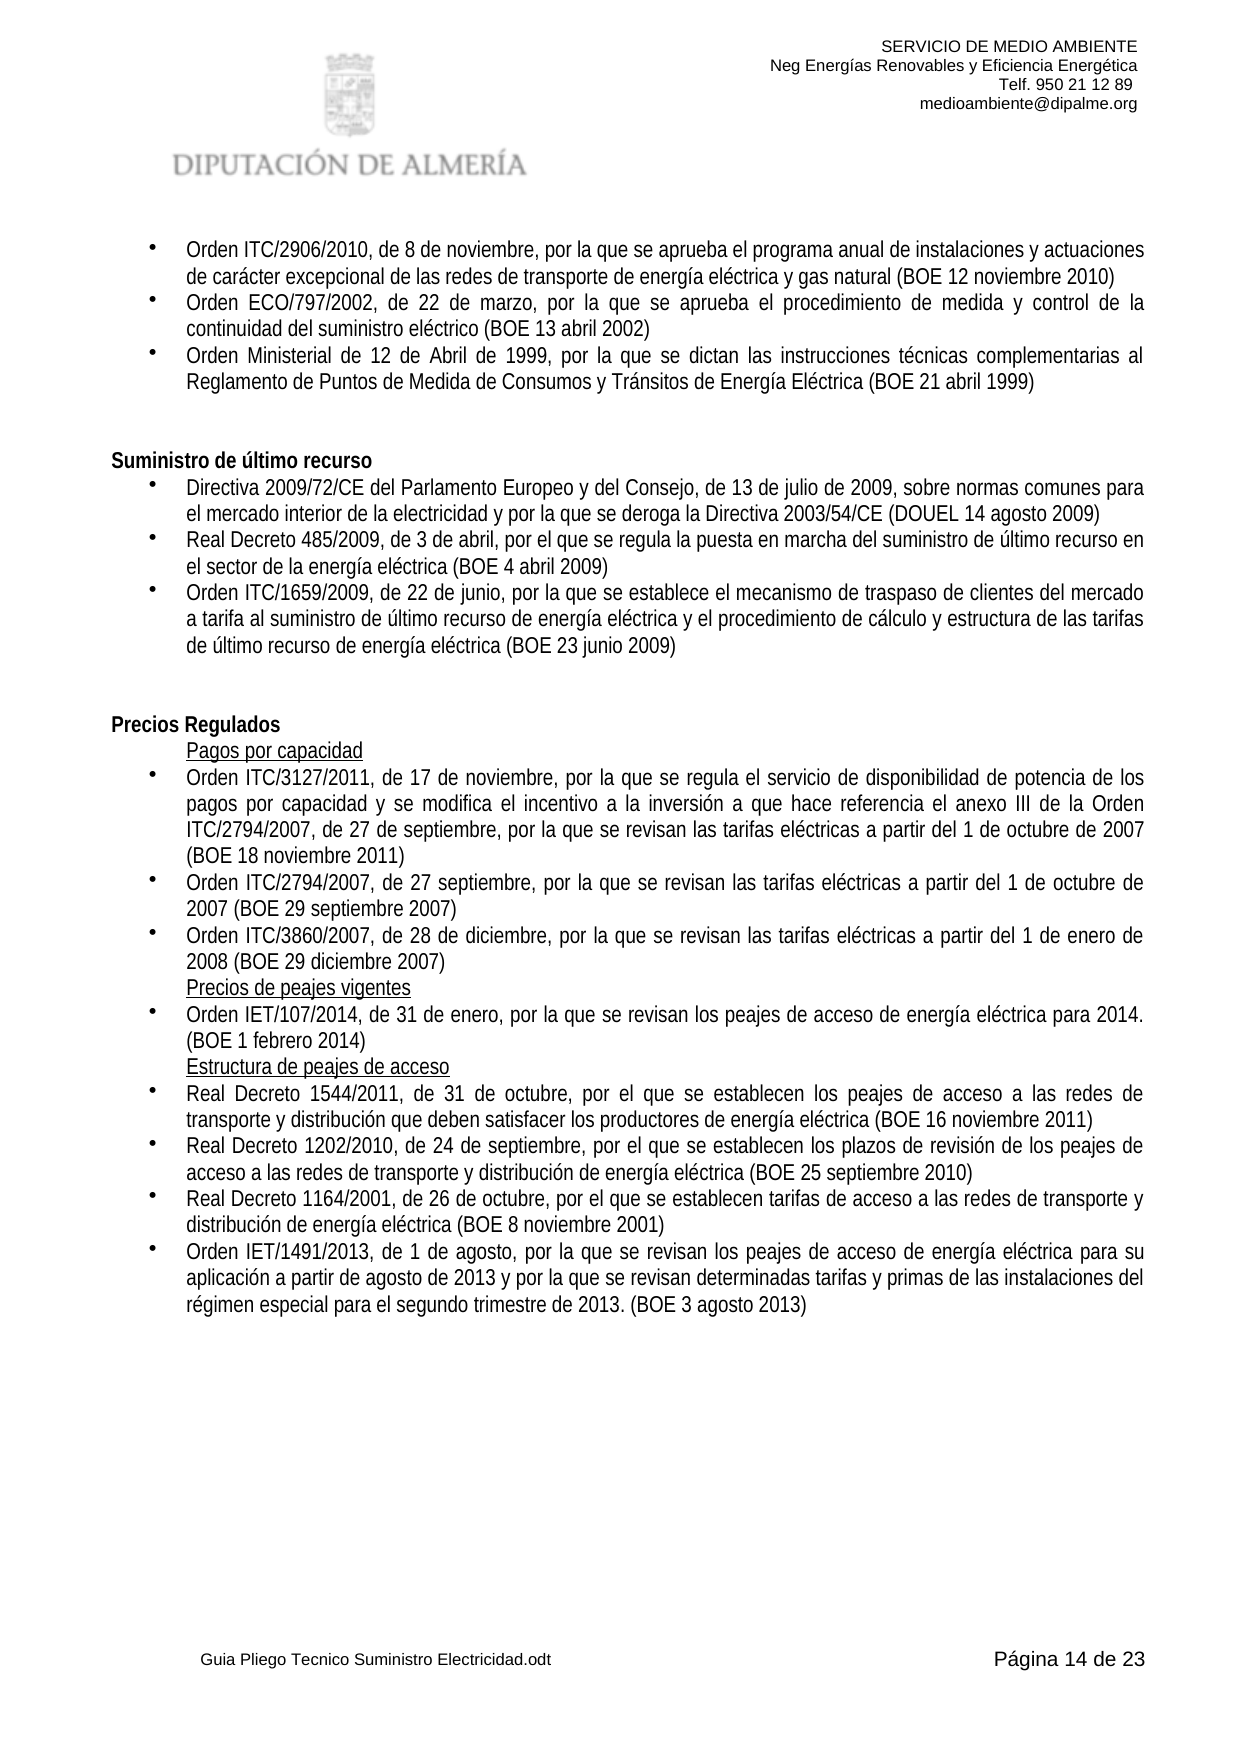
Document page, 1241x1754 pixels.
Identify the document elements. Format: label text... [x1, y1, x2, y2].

list Orden Ministerial de 12 de Abril de 1999, por la que se dictan las instrucciones técnicas complementarias al Reglamento de Puntos de Medida de Consumos y Tránsitos de Energía Eléctrica (BOE 21 abril 1999) [149, 342, 1145, 394]
list Real Decreto 1544/2011, de 31 de octubre, por el que se establecen los peajes de acceso a las redes de transporte y distribución que deben satisfacer los productores de energía eléctrica (BOE 16 noviembre 2011) [149, 1080, 1145, 1132]
list Directiva 2009/72/CE del Parlamento Europeo y del Consejo, de 13 de julio de 2009, sobre normas comunes para el mercado interior de la electricidad y por la que se deroga la Directiva 2003/54/CE (DOUEL 14 agosto 2009) [149, 473, 1145, 526]
list Orden ITC/3127/2011, de 17 de noviembre, por la que se regula el servicio de disponibilidad de potencia de los pagos por capacidad y se modifica el incentivo a la inversión a que hace referencia el anexo III de la Orden ITC/2794/2007, de 27 de septiembre, por la que se revisan las tarifas eléctricas a partir del 1 de octubre de 2007 (BOE 18 noviembre 2011) [149, 763, 1145, 869]
list Pagos por capacidad [149, 737, 1145, 763]
list Orden IET/107/2014, de 31 de enero, por la que se revisan los peajes de acceso de energía eléctrica para 2014. (BOE 1 febrero 2014) [149, 1001, 1145, 1053]
list Orden ECO/797/2002, de 22 de marzo, por la que se aprueba el procedimiento de medida y control de la continuidad del suministro eléctrico (BOE 13 abril 2002) [149, 289, 1145, 342]
list Orden ITC/2794/2007, de 27 septiembre, por la que se revisan las tarifas eléctricas a partir del 1 de octubre de 2007 (BOE 29 septiembre 2007) [149, 869, 1145, 922]
text Precios Regulados [111, 711, 1145, 737]
text Suministro de último recurso [111, 447, 1145, 473]
list Orden IET/1491/2013, de 1 de agosto, por la que se revisan los peajes de acceso de energía eléctrica para su aplicación a partir de agosto de 2013 y por la que se revisan determinadas tarifas y primas de las instalaciones del régimen especial para el segundo trimestre de 2013. (BOE 3 agosto 2013) [149, 1238, 1145, 1317]
list Orden ITC/2906/2010, de 8 de noviembre, por la que se aprueba el programa anual de instalaciones y actuaciones de carácter excepcional de las redes de transporte de energía eléctrica y gas natural (BOE 12 noviembre 2010) [149, 236, 1145, 289]
picture [150, 38, 538, 195]
list Orden ITC/3860/2007, de 28 de diciembre, por la que se revisan las tarifas eléctricas a partir del 1 de enero de 2008 (BOE 29 diciembre 2007) [149, 922, 1145, 974]
list Orden ITC/1659/2009, de 22 de junio, por la que se establece el mecanismo de traspaso de clientes del mercado a tarifa al suministro de último recurso de energía eléctrica y el procedimiento de cálculo y estructura de las tarifas de último recurso de energía eléctrica (BOE 23 junio 2009) [149, 579, 1145, 658]
list Estructura de peajes de acceso [149, 1053, 1145, 1080]
list Precios de peajes vigentes [149, 974, 1145, 1001]
list Real Decreto 1202/2010, de 24 de septiembre, por el que se establecen los plazos de revisión de los peajes de acceso a las redes de transporte y distribución de energía eléctrica (BOE 25 septiembre 2010) [149, 1132, 1145, 1185]
list Real Decreto 485/2009, de 3 de abril, por el que se regula la puesta en marcha del suministro de último recurso en el sector de la energía eléctrica (BOE 4 abril 2009) [149, 526, 1145, 579]
list Real Decreto 1164/2001, de 26 de octubre, por el que se establecen tarifas de acceso a las redes de transporte y distribución de energía eléctrica (BOE 8 noviembre 2001) [149, 1185, 1145, 1238]
